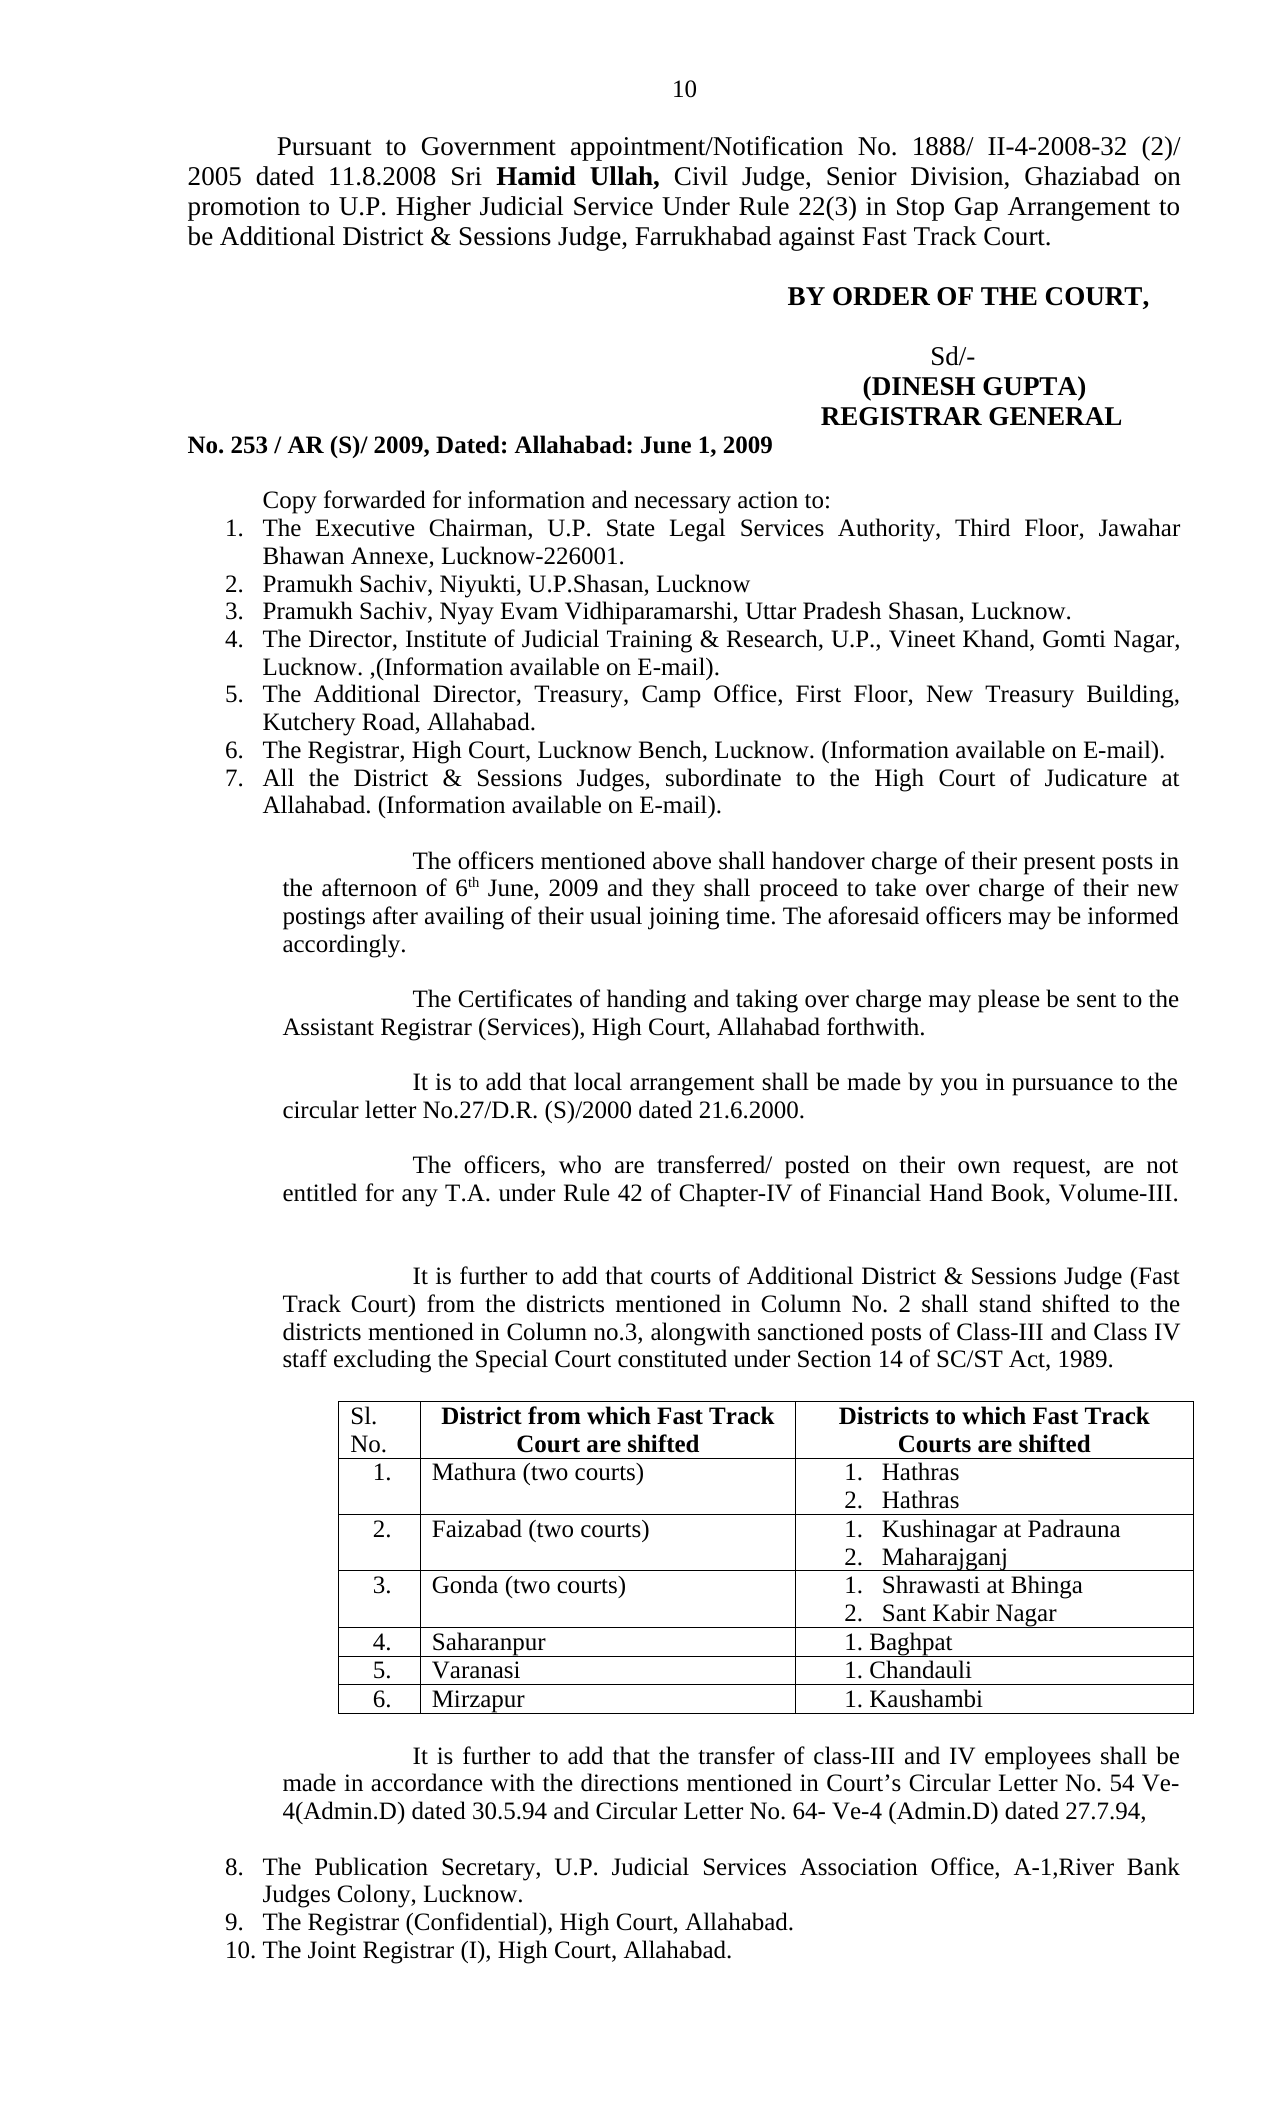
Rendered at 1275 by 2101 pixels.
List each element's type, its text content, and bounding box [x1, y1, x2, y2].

list The Director, Institute of Judicial Training & Research, U.P., Vineet Khand, Gomti Nagar, Lucknow. ,(Information available on E-mail). [225, 625, 1181, 681]
text BY ORDER OF THE COURT, [562, 281, 1181, 311]
list Pramukh Sachiv, Niyukti, U.P.Shasan, Lucknow [225, 570, 1181, 597]
table_cell 1. Chandauli [796, 1657, 1193, 1684]
list Pramukh Sachiv, Nyay Evam Vidhiparamarshi, Uttar Pradesh Shasan, Lucknow. [225, 597, 1181, 625]
table_cell Mathura (two courts) [421, 1459, 795, 1514]
text Copy forwarded for information and necessary action to: [187, 487, 1181, 514]
text It is further to add that the transfer of class-III and IV employees shall be made in accordance with the directions mentioned in Court’s Circular Letter No. 54 Ve-4(Admin.D) dated 30.5.94 and Circular Letter No. 64- Ve-4 (Admin.D) dated 27.7.94, [282, 1742, 1181, 1825]
text No. 253 / AR (S)/ 2009, Dated: Allahabad: June 1, 2009 [187, 431, 1181, 459]
table_cell Faizabad (two courts) [421, 1515, 795, 1570]
table_cell [339, 1685, 420, 1713]
list The Registrar (Confidential), High Court, Allahabad. [225, 1908, 1181, 1936]
table_header Sl. No. [339, 1402, 420, 1457]
table_cell Kushinagar at Padrauna Maharajganj [796, 1515, 1193, 1570]
list The Additional Director, Treasury, Camp Office, First Floor, New Treasury Building, Kutchery Road, Allahabad. [225, 681, 1181, 736]
list The Executive Chairman, U.P. State Legal Services Authority, Third Floor, Jawahar Bhawan Annexe, Lucknow-226001. [225, 514, 1181, 570]
text (DINESH GUPTA) [187, 371, 1183, 401]
text Pursuant to Government appointment/Notification No. 1888/ II-4-2008-32 (2)/ 2005 dated 11.8.2008 Sri Hamid Ullah, Civil Judge, Senior Division, Ghaziabad on promotion to U.P. Higher Judicial Service Under Rule 22(3) in Stop Gap Arrangement to be Additional District & Sessions Judge, Farrukhabad against Fast Track Court. [187, 131, 1181, 251]
list All the District & Sessions Judges, subordinate to the High Court of Judicature at Allahabad. (Information available on E-mail). [225, 764, 1181, 819]
table_header District from which Fast Track Court are shifted [421, 1402, 795, 1457]
table_cell [339, 1628, 420, 1656]
table_cell [339, 1657, 420, 1684]
table_cell Varanasi [421, 1657, 795, 1684]
list The Publication Secretary, U.P. Judicial Services Association Office, A-1,River Bank Judges Colony, Lucknow. [225, 1853, 1181, 1908]
text The Certificates of handing and taking over charge may please be sent to the Assistant Registrar (Services), High Court, Allahabad forthwith. [282, 985, 1179, 1041]
table_cell [339, 1515, 420, 1570]
table_cell 1. Kaushambi [796, 1685, 1193, 1713]
table_cell Gonda (two courts) [421, 1571, 795, 1627]
table_cell [339, 1571, 420, 1627]
table_cell Mirzapur [421, 1685, 795, 1713]
text It is further to add that courts of Additional District & Sessions Judge (Fast Track Court) from the districts mentioned in Column No. 2 shall stand shifted to the districts mentioned in Column no.3, alongwith sanctioned posts of Class-III and Class IV staff excluding the Special Court constituted under Section 14 of SC/ST Act, 1989. [282, 1262, 1181, 1373]
text It is to add that local arrangement shall be made by you in pursuance to the circular letter No.27/D.R. (S)/2000 dated 21.6.2000. [282, 1068, 1179, 1124]
table_cell 1. Baghpat [796, 1628, 1193, 1656]
text Sd/- [712, 341, 1181, 371]
list The Registrar, High Court, Lucknow Bench, Lucknow. (Information available on E-mail). [225, 736, 1181, 764]
table_cell Shrawasti at Bhinga Sant Kabir Nagar [796, 1571, 1193, 1627]
table_cell Hathras Hathras [796, 1459, 1193, 1514]
table_cell Saharanpur [421, 1628, 795, 1656]
text REGISTRAR GENERAL [637, 401, 1181, 431]
table_header Districts to which Fast Track Courts are shifted [796, 1402, 1193, 1457]
text The officers mentioned above shall handover charge of their present posts in the afternoon of 6th June, 2009 and they shall proceed to take over charge of their new postings after availing of their usual joining time. The aforesaid officers may be informed accordingly. [282, 847, 1179, 958]
list The Joint Registrar (I), High Court, Allahabad. [225, 1936, 1181, 1963]
table_cell [339, 1459, 420, 1514]
text The officers, who are transferred/ posted on their own request, are not entitled for any T.A. under Rule 42 of Chapter-IV of Financial Hand Book, Volume-III. [282, 1152, 1179, 1235]
